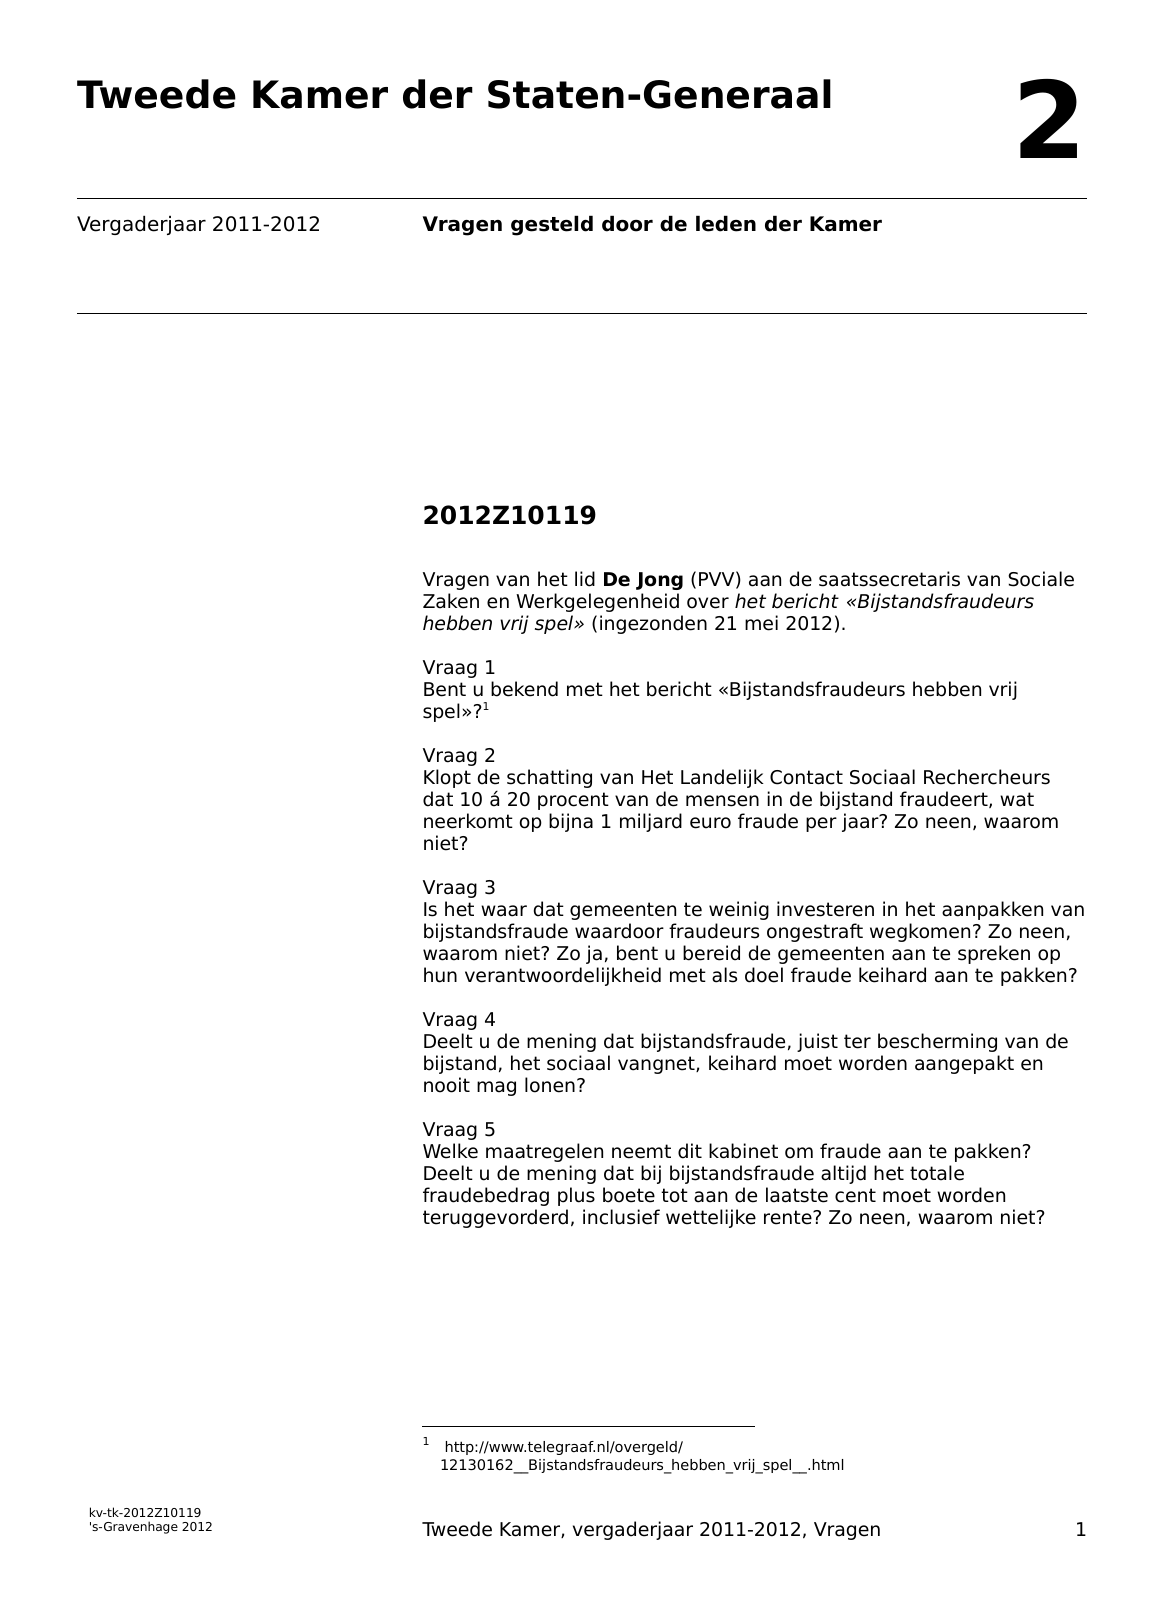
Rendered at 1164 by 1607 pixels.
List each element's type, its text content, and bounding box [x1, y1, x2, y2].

table_cell Vragen gesteld door de leden der Kamer [422, 199, 1087, 313]
text Vragen van het lid De Jong (PVV) aan de saatssecretaris van Sociale Zaken en Werkgelegenheid over het bericht «Bijstandsfraudeurs hebben vrij spel» (ingezonden 21 mei 2012). [422, 569, 1087, 635]
text http://www.telegraaf.nl/overgeld/12130162__Bijstandsfraudeurs_hebben_vrij_spel__.html [422, 1435, 1087, 1474]
text Bent u bekend met het bericht «Bijstandsfraudeurs hebben vrij spel»? [422, 679, 1087, 723]
text Is het waar dat gemeenten te weinig investeren in het aanpakken van bijstandsfraude waardoor fraudeurs ongestraft wegkomen? Zo neen, waarom niet? Zo ja, bent u bereid de gemeenten aan te spreken op hun verantwoordelijkheid met als doel fraude keihard aan te pakken? [422, 899, 1087, 987]
text 's-Gravenhage 2012 [88, 1520, 323, 1534]
text Vraag 5 [422, 1119, 1087, 1141]
text Klopt de schatting van Het Landelijk Contact Sociaal Rechercheurs dat 10 á 20 procent van de mensen in de bijstand fraudeert, wat neerkomt op bijna 1 miljard euro fraude per jaar? Zo neen, waarom niet? [422, 767, 1087, 855]
text kv-tk-2012Z10119 [88, 1506, 323, 1520]
table_header 2 [886, 59, 1087, 198]
text Vraag 3 [422, 877, 1087, 899]
text Welke maatregelen neemt dit kabinet om fraude aan te pakken? Deelt u de mening dat bij bijstandsfraude altijd het totale fraudebedrag plus boete tot aan de laatste cent moet worden teruggevorderd, inclusief wettelijke rente? Zo neen, waarom niet? [422, 1141, 1087, 1229]
table_header Tweede Kamer der Staten-Generaal [77, 59, 886, 198]
text Deelt u de mening dat bijstandsfraude, juist ter bescherming van de bijstand, het sociaal vangnet, keihard moet worden aangepakt en nooit mag lonen? [422, 1031, 1087, 1097]
text Vraag 1 [422, 657, 1087, 679]
text Vraag 2 [422, 745, 1087, 767]
table_cell Vergaderjaar 2011-2012 [77, 199, 422, 313]
text Vraag 4 [422, 1009, 1087, 1031]
text 2012Z10119 [422, 501, 1087, 531]
